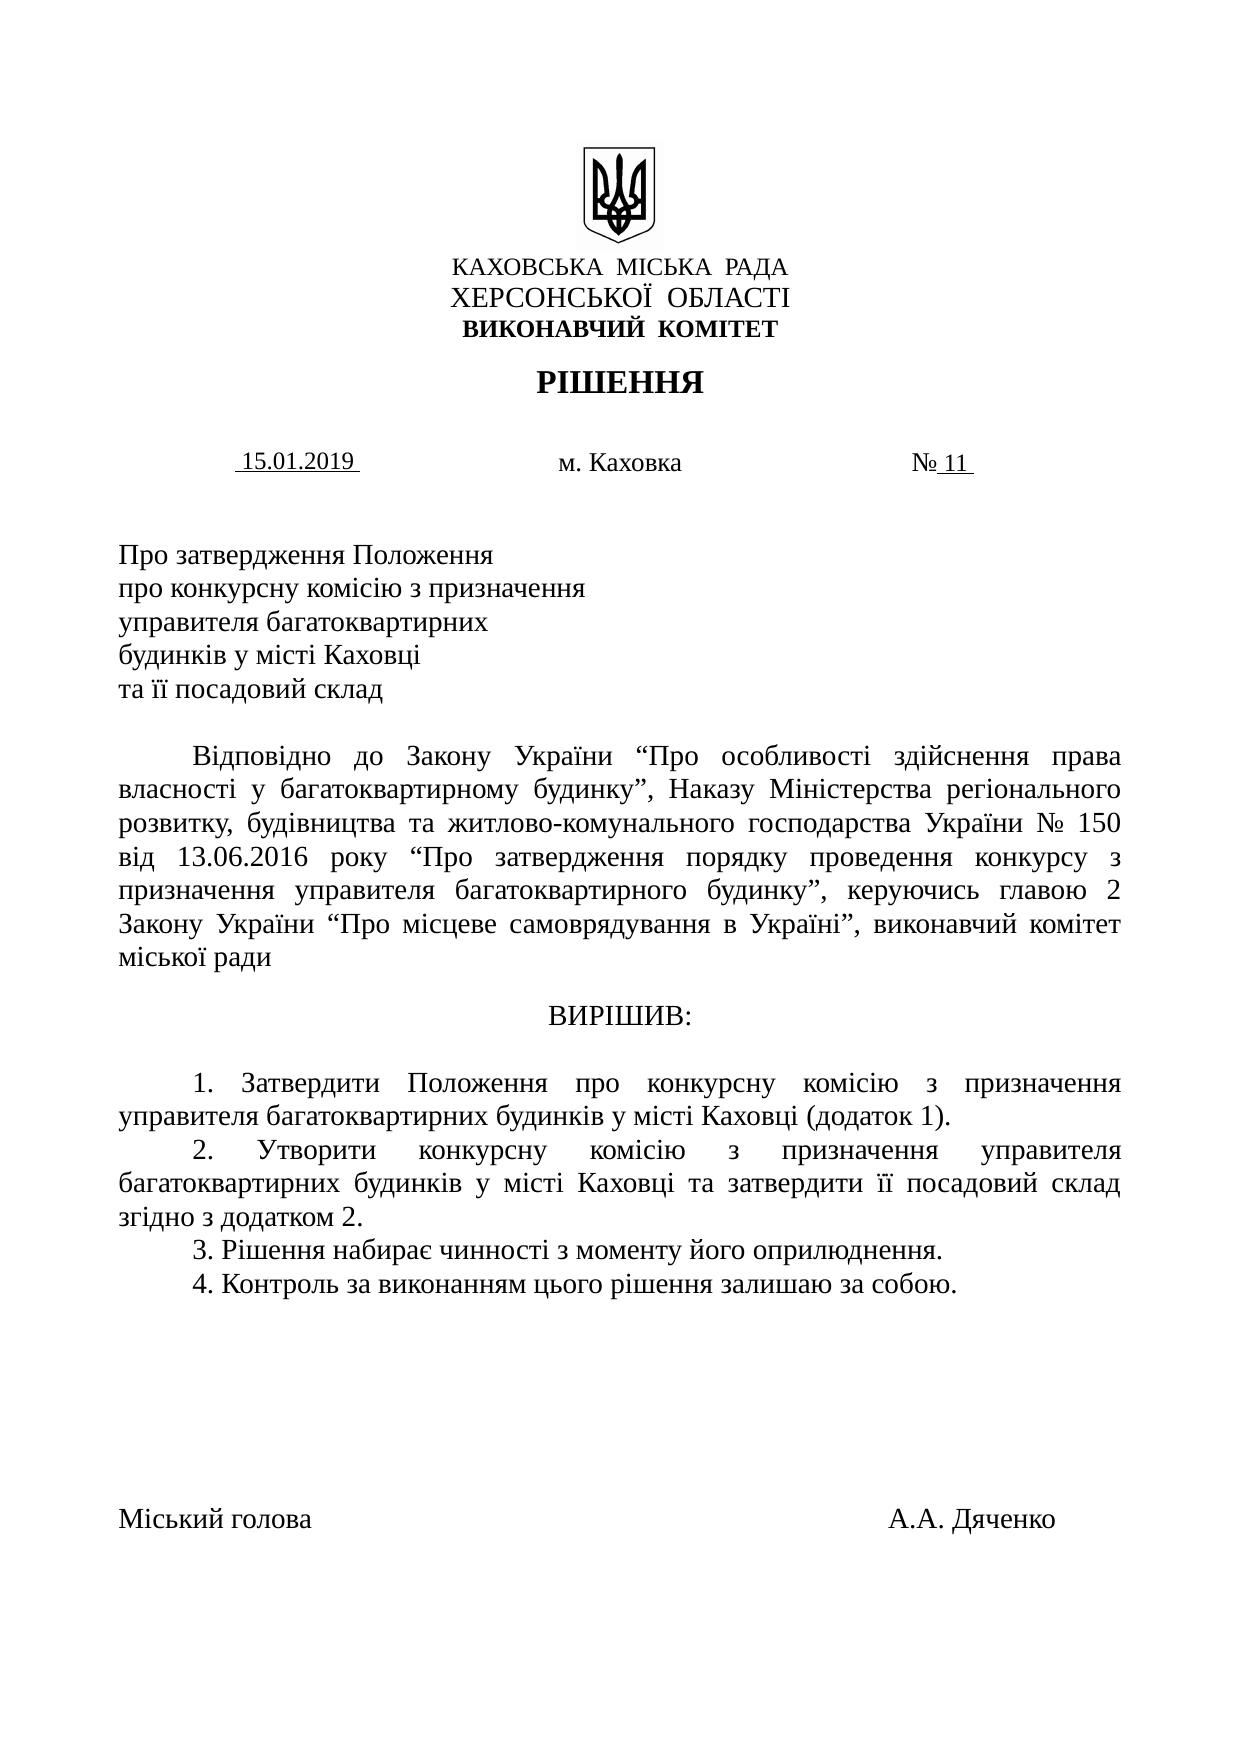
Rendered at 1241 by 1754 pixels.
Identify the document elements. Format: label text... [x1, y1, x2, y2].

table_header м. Каховка [459, 446, 781, 477]
text 1. Затвердити Положення про конкурсну комісію з призначення управителя багатоквартирних будинків у місті Каховці (додаток 1). [118, 1065, 1122, 1132]
text та її посадовий склад [118, 671, 1122, 704]
text Відповідно до Закону України “Про особливості здійснення права власності у багатоквартирному будинку”, Наказу Міністерства регіонального розвитку, будівництва та житлово-комунального господарства України № 150 від 13.06.2016 року “Про затвердження порядку проведення конкурсу з призначення управителя багатоквартирного будинку”, керуючись главою 2 Закону України “Про місцеве самоврядування в Україні”, виконавчий комітет міської ради [118, 738, 1122, 973]
table_header № 11 [781, 446, 1104, 477]
text управителя багатоквартирних [118, 604, 1122, 637]
text про конкурсну комісію з призначення [118, 570, 1122, 604]
text 4. Контроль за виконанням цього рішення залишаю за собою. [118, 1266, 1122, 1299]
table_header 15.01.2019 [136, 446, 459, 477]
text 3. Рішення набирає чинності з моменту його оприлюднення. [118, 1232, 1122, 1266]
subtitle ВИКОНАВЧИЙ КОМІТЕТ [118, 314, 1122, 343]
text 2. Утворити конкурсну комісію з призначення управителя багатоквартирних будинків у місті Каховці та затвердити її посадовий склад згідно з додатком 2. [118, 1132, 1122, 1232]
subtitle РІШЕННЯ [118, 362, 1122, 400]
subtitle ХЕРСОНСЬКОЇ ОБЛАСТІ [118, 281, 1122, 314]
text Про затвердження Положення [118, 537, 1122, 570]
text Міський голова А.А. Дяченко [118, 1501, 1122, 1534]
text ВИРІШИВ: [118, 998, 1122, 1031]
text КАХОВСЬКА МІСЬКА РАДА [118, 118, 1122, 281]
text будинків у місті Каховці [118, 637, 1122, 671]
